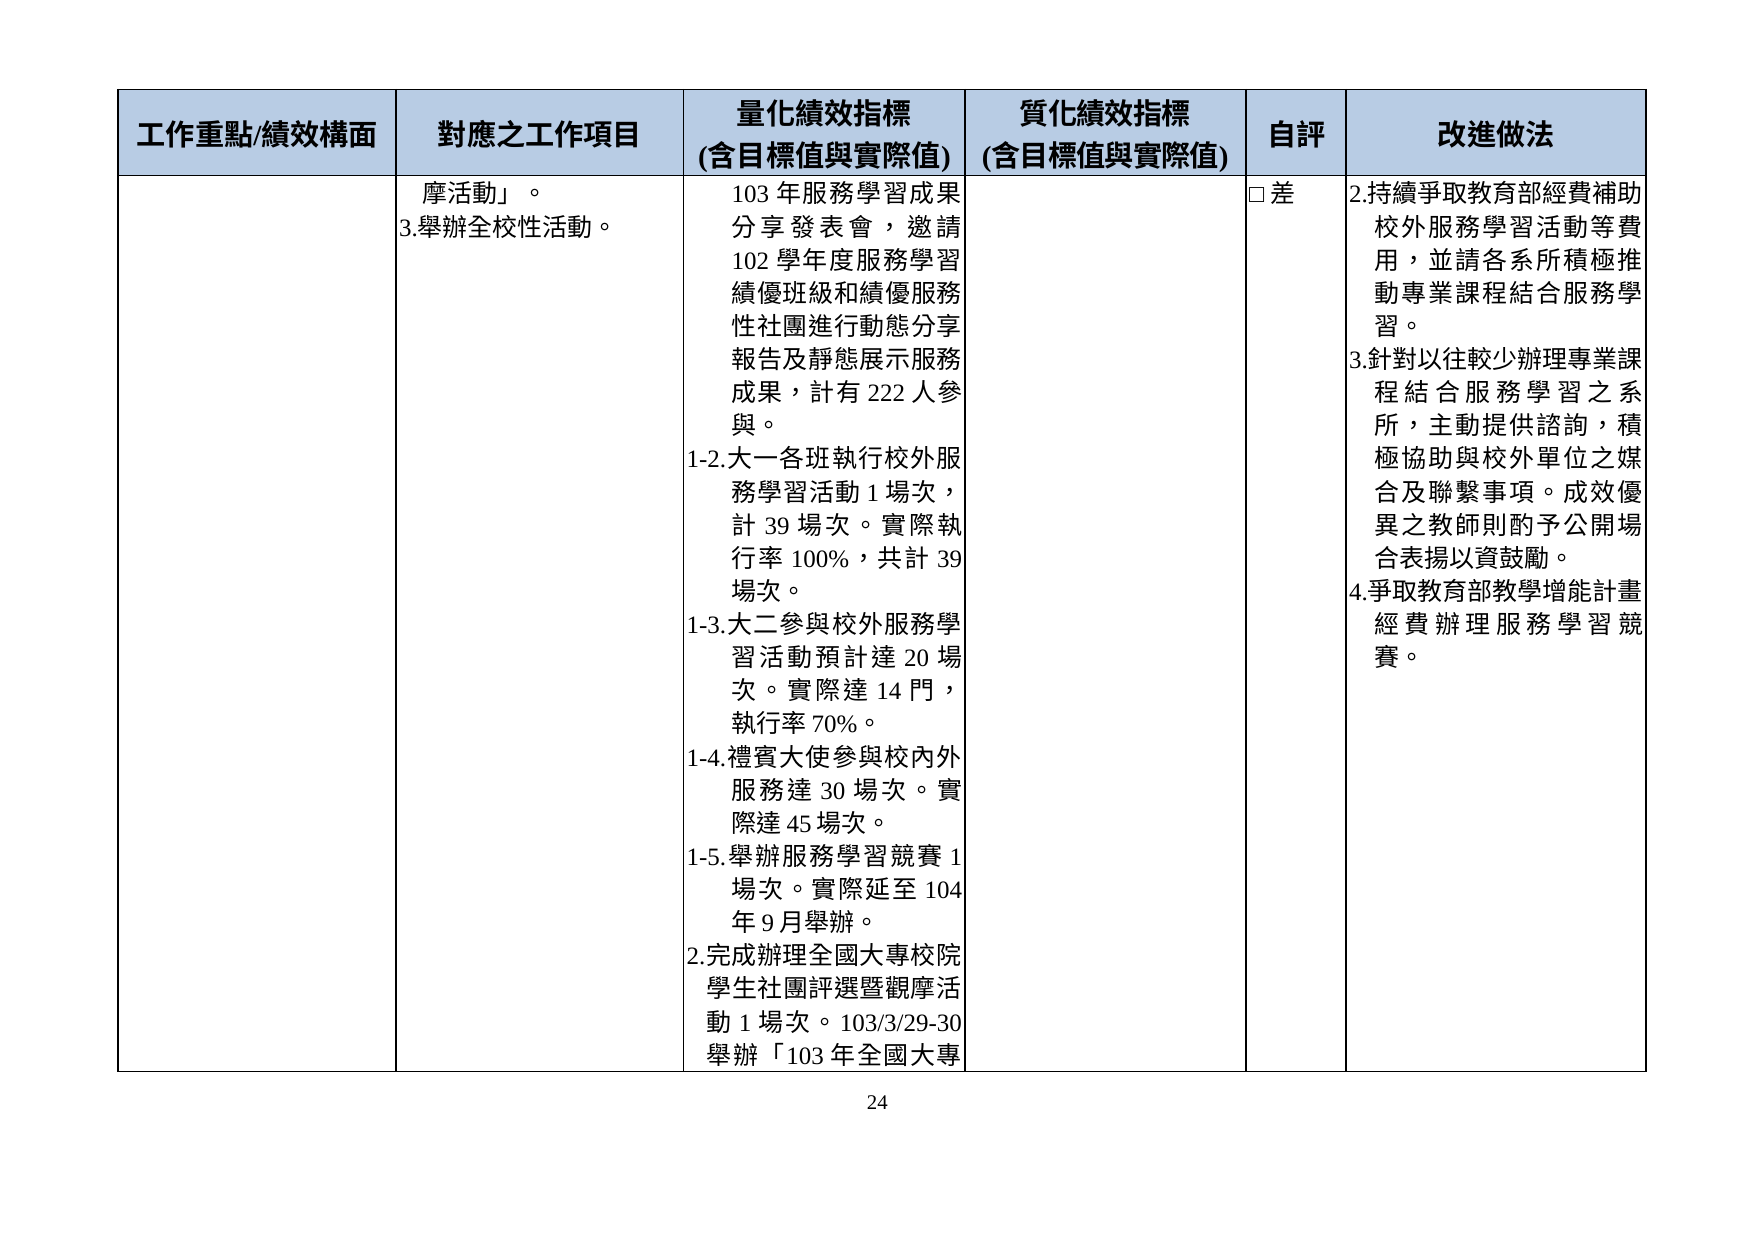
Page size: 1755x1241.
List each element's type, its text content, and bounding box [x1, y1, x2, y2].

table_cell 2.持續爭取教育部經費補助校外服務學習活動等費用，並請各系所積極推動專業課程結合服務學習。 3.針對以往較少辦理專業課程結合服務學習之系所，主動提供諮詢，積極協助與校外單位之媒合及聯繫事項。成效優異之教師則酌予公開場合表揚以資鼓勵。 4.爭取教育部教學增能計畫經費辦理服務學習競賽。 [1347, 176, 1645, 1071]
table_cell [119, 176, 395, 1071]
table_header 量化績效指標 (含目標值與實際值) [684, 90, 964, 175]
table_header 自評 [1247, 90, 1345, 175]
table_header 改進做法 [1347, 90, 1645, 175]
table_header 質化績效指標 (含目標值與實際值) [966, 90, 1245, 175]
table_cell □ 差 [1247, 176, 1345, 1071]
table_cell [966, 176, 1245, 1071]
table_header 工作重點/績效構面 [119, 90, 395, 175]
table_cell 摩活動」。 3.舉辦全校性活動。 [397, 176, 683, 1071]
table_header 對應之工作項目 [397, 90, 683, 175]
table_cell 103年服務學習成果分享發表會，邀請102學年度服務學習績優班級和績優服務性社團進行動態分享報告及靜態展示服務成果，計有222人參與。 1-2.大一各班執行校外服務學習活動1場次，計39場次。實際執行率100%，共計39場次。 1-3.大二參與校外服務學習活動預計達20場次。實際達14門，執行率70%。 1-4.禮賓大使參與校內外服務達30場次。實際達45場次。 1-5.舉辦服務學習競賽1場次。實際延至104年9月舉辦。 2.完成辦理全國大專校院學生社團評選暨觀摩活動1場次。103/3/29-30舉辦「103年全國大專 [684, 176, 964, 1071]
